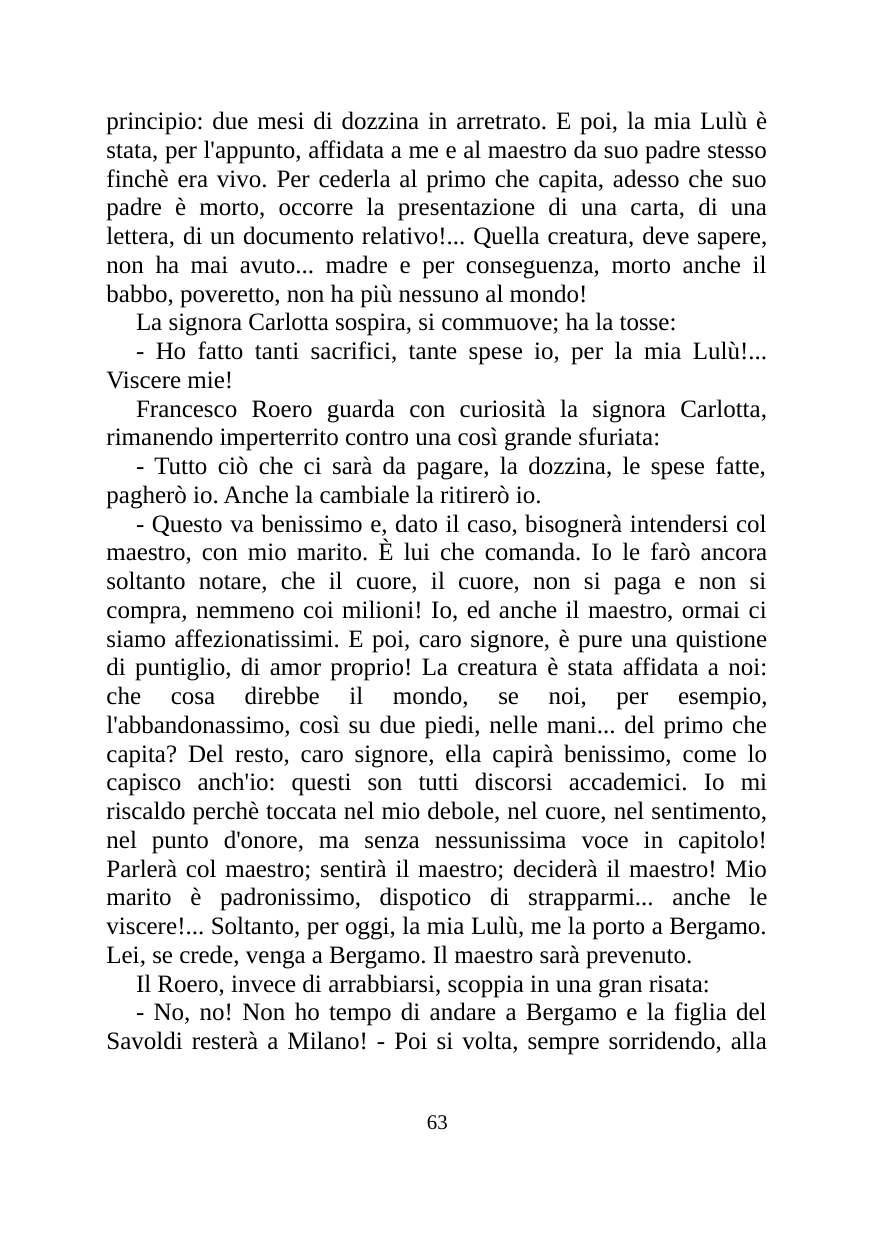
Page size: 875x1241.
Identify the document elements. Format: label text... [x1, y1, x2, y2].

text - Tutto ciò che ci sarà da pagare, la dozzina, le spese fatte, pagherò io. Anche la cambiale la ritirerò io. [106, 451, 768, 509]
text - Ho fatto tanti sacrifici, tante spese io, per la mia Lulù!... Viscere mie! [106, 336, 768, 394]
text - No, no! Non ho tempo di andare a Bergamo e la figlia del Savoldi resterà a Milano! - Poi si volta, sempre sorridendo, alla [106, 997, 768, 1055]
text Francesco Roero guarda con curiosità la signora Carlotta, rimanendo imperterrito contro una così grande sfuriata: [106, 394, 768, 451]
text - Questo va benissimo e, dato il caso, bisognerà intendersi col maestro, con mio marito. È lui che comanda. Io le farò ancora soltanto notare, che il cuore, il cuore, non si paga e non si compra, nemmeno coi milioni! Io, ed anche il maestro, ormai ci siamo affezionatissimi. E poi, caro signore, è pure una quistione di puntiglio, di amor proprio! La creatura è stata affidata a noi: che cosa direbbe il mondo, se noi, per esempio, l'abbandonassimo, così su due piedi, nelle mani... del primo che capita? Del resto, caro signore, ella capirà benissimo, come lo capisco anch'io: questi son tutti discorsi accademici. Io mi riscaldo perchè toccata nel mio debole, nel cuore, nel sentimento, nel punto d'onore, ma senza nessunissima voce in capitolo! Parlerà col maestro; sentirà il maestro; deciderà il maestro! Mio marito è padronissimo, dispotico di strapparmi... anche le viscere!... Soltanto, per oggi, la mia Lulù, me la porto a Bergamo. Lei, se crede, venga a Bergamo. Il maestro sarà prevenuto. [106, 509, 768, 969]
text La signora Carlotta sospira, si commuove; ha la tosse: [106, 307, 768, 336]
text principio: due mesi di dozzina in arretrato. E poi, la mia Lulù è stata, per l'appunto, affidata a me e al maestro da suo padre stesso finchè era vivo. Per cederla al primo che capita, adesso che suo padre è morto, occorre la presentazione di una carta, di una lettera, di un documento relativo!... Quella creatura, deve sapere, non ha mai avuto... madre e per conseguenza, morto anche il babbo, poveretto, non ha più nessuno al mondo! [106, 106, 768, 307]
text Il Roero, invece di arrabbiarsi, scoppia in una gran risata: [106, 969, 768, 997]
